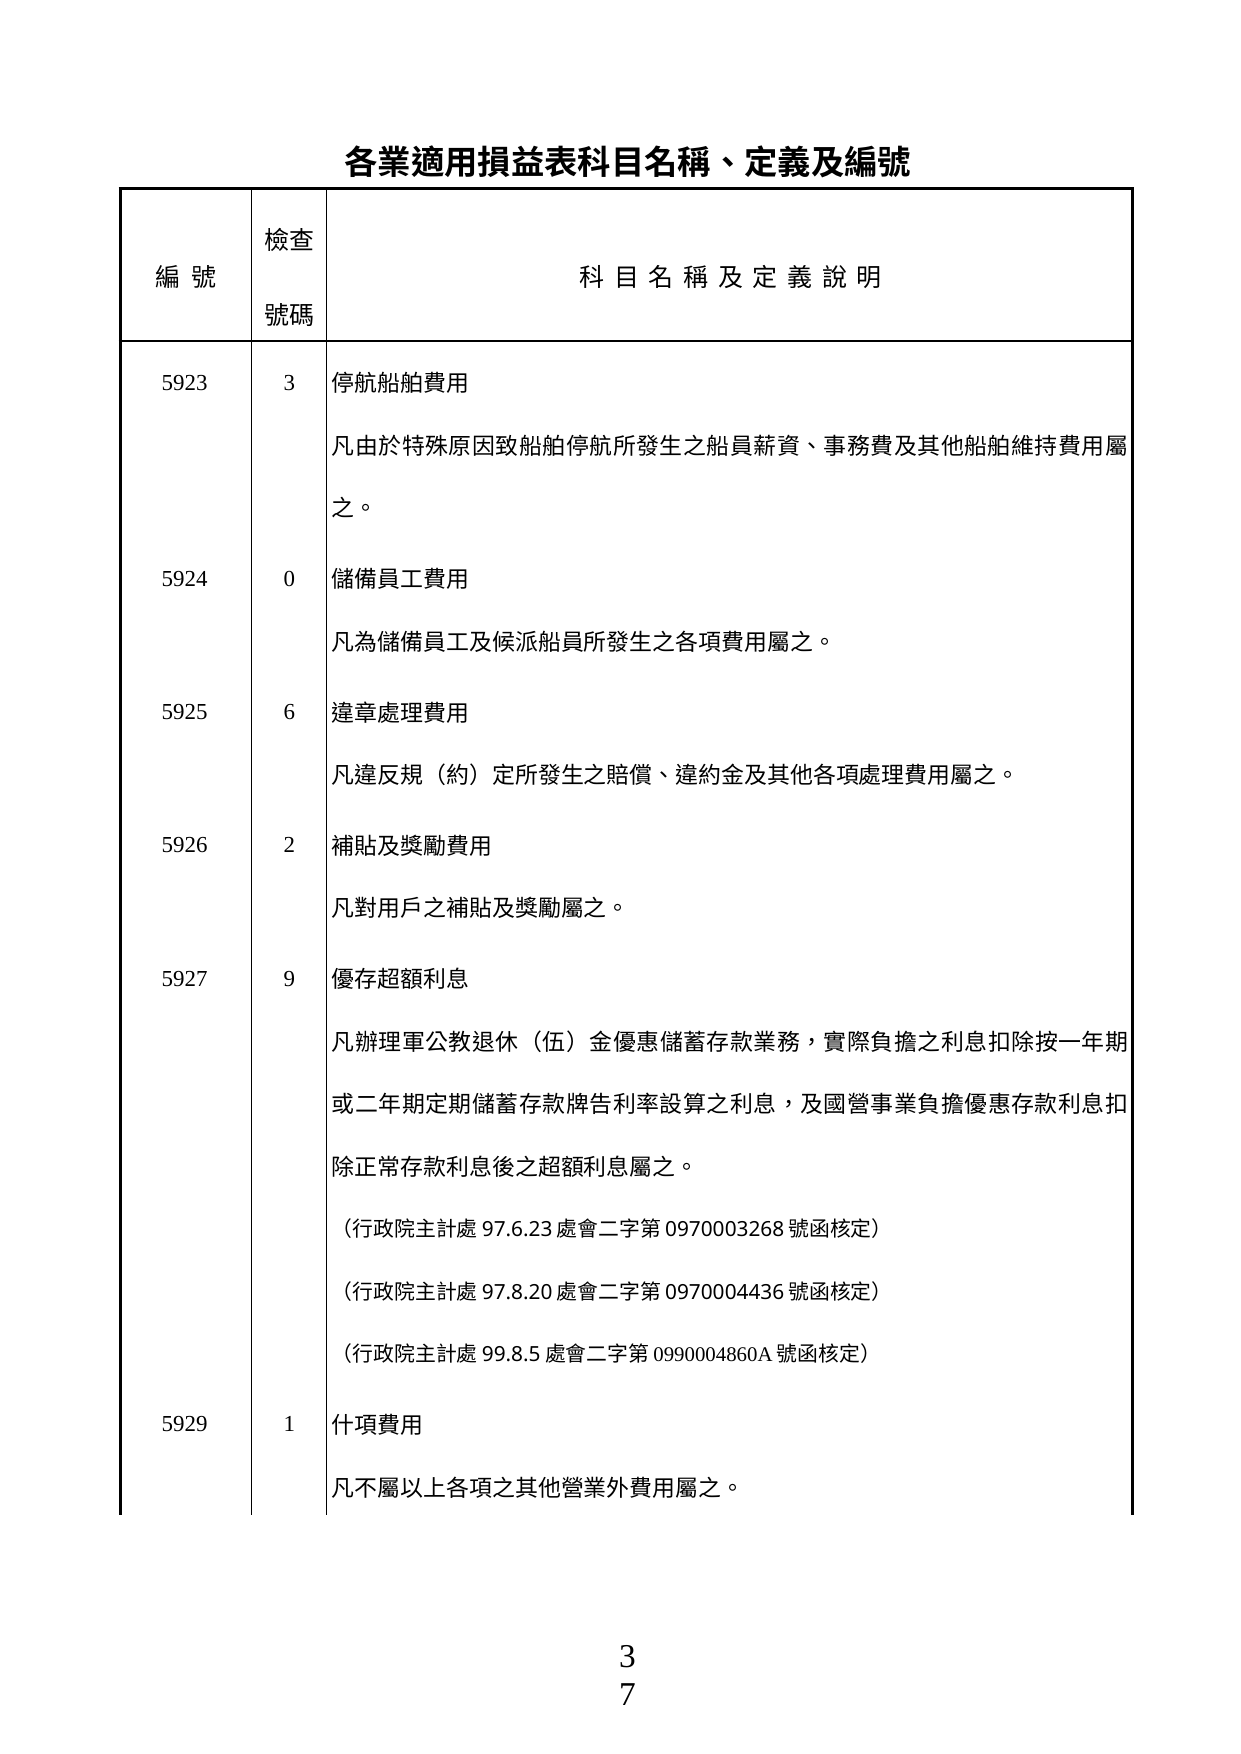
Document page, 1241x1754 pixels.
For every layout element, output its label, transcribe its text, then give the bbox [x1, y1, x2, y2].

table_cell 儲備員工費用 凡為儲備員工及候派船員所發生之各項費用屬之。 [327, 536, 1131, 669]
table_header [108, 112, 120, 187]
table_cell 5927 [122, 936, 251, 1382]
table_cell 編 號 [122, 190, 251, 340]
table_header 各業適用損益表科目名稱、定義及編號 [120, 112, 1133, 187]
table_cell 0 [252, 536, 326, 669]
table_cell [108, 536, 119, 669]
table_cell [108, 670, 119, 803]
table_cell 9 [252, 936, 326, 1382]
table_cell 優存超額利息 凡辦理軍公教退休（伍）金優惠儲蓄存款業務，實際負擔之利息扣除按一年期或二年期定期儲蓄存款牌告利率設算之利息，及國營事業負擔優惠存款利息扣除正常存款利息後之超額利息屬之。 （行政院主計處97.6.23處會二字第0970003268號函核定） （行政院主計處97.8.20處會二字第0970004436號函核定） （行政院主計處99.8.5處會二字第0990004860A號函核定） [327, 936, 1131, 1382]
table_cell 3 [252, 342, 326, 536]
table_cell 停航船舶費用 凡由於特殊原因致船舶停航所發生之船員薪資、事務費及其他船舶維持費用屬之。 [327, 342, 1131, 536]
table_cell 6 [252, 670, 326, 803]
table_cell [108, 1382, 119, 1515]
table_cell 5923 [122, 342, 251, 536]
table_cell 5925 [122, 670, 251, 803]
table_cell [108, 340, 119, 536]
table_cell 5926 [122, 803, 251, 936]
table_cell 什項費用 凡不屬以上各項之其他營業外費用屬之。 [327, 1382, 1131, 1515]
table_cell [108, 936, 119, 1382]
table_cell [108, 803, 119, 936]
table_cell 科 目 名 稱 及 定 義 說 明 [327, 190, 1131, 340]
table_cell 2 [252, 803, 326, 936]
table_cell 1 [252, 1382, 326, 1515]
table_cell 檢查 號碼 [252, 190, 326, 340]
table_cell 5924 [122, 536, 251, 669]
table_cell 5929 [122, 1382, 251, 1515]
table_cell 補貼及獎勵費用 凡對用戶之補貼及獎勵屬之。 [327, 803, 1131, 936]
table_cell [108, 187, 119, 340]
table_cell 違章處理費用 凡違反規（約）定所發生之賠償、違約金及其他各項處理費用屬之。 [327, 670, 1131, 803]
